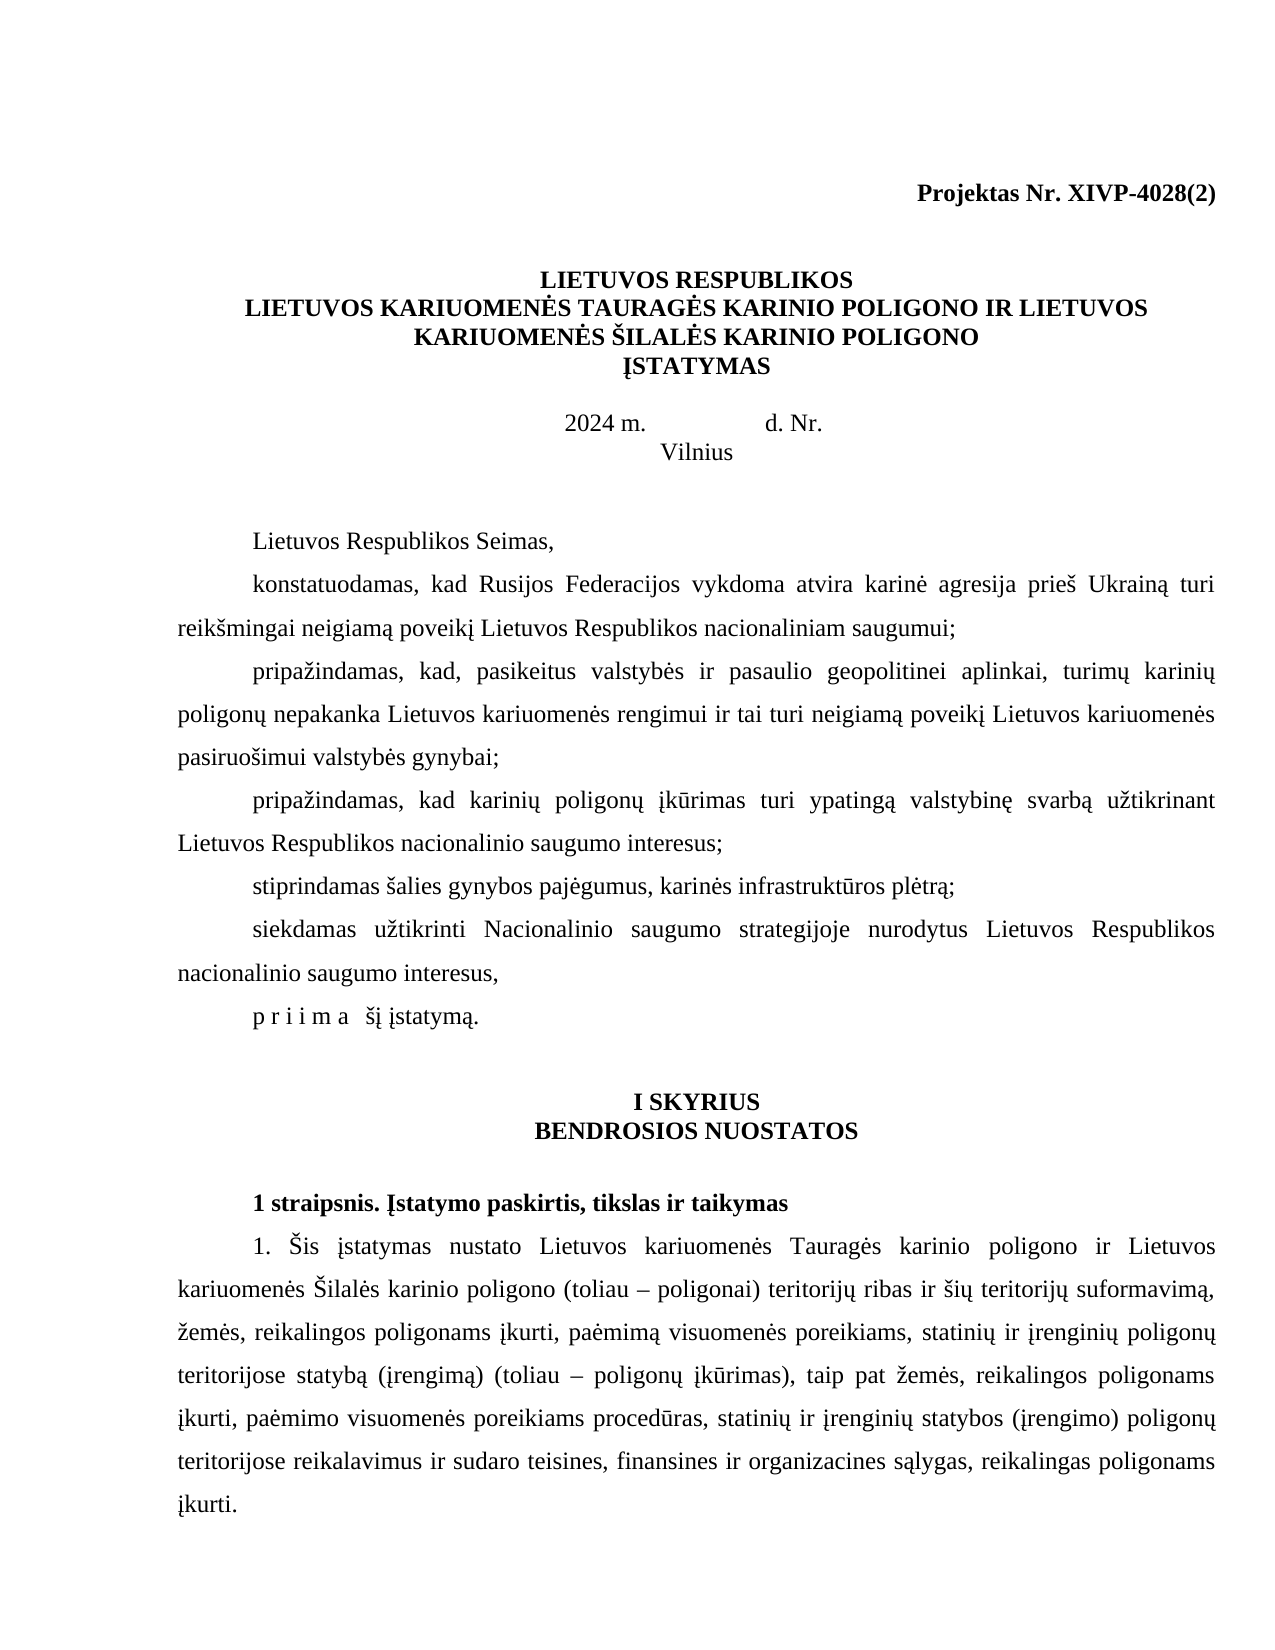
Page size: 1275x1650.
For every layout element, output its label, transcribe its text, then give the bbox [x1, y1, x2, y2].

text konstatuodamas, kad Rusijos Federacijos vykdoma atvira karinė agresija prieš Ukrainą turi reikšmingai neigiamą poveikį Lietuvos Respublikos nacionaliniam saugumui; [177, 569, 1216, 641]
text BENDROSIOS NUOSTATOS [177, 1116, 1216, 1144]
text 1. Šis įstatymas nustato Lietuvos kariuomenės Tauragės karinio poligono ir Lietuvos kariuomenės Šilalės karinio poligono (toliau – poligonai) teritorijų ribas ir šių teritorijų suformavimą, žemės, reikalingos poligonams įkurti, paėmimą visuomenės poreikiams, statinių ir įrenginių poligonų teritorijose statybą (įrengimą) (toliau – poligonų įkūrimas), taip pat žemės, reikalingos poligonams įkurti, paėmimo visuomenės poreikiams procedūras, statinių ir įrenginių statybos (įrengimo) poligonų teritorijose reikalavimus ir sudaro teisines, finansines ir organizacines sąlygas, reikalingas poligonams įkurti. [177, 1231, 1216, 1518]
text pripažindamas, kad karinių poligonų įkūrimas turi ypatingą valstybinę svarbą užtikrinant Lietuvos Respublikos nacionalinio saugumo interesus; [177, 785, 1216, 857]
text siekdamas užtikrinti Nacionalinio saugumo strategijoje nurodytus Lietuvos Respublikos nacionalinio saugumo interesus, [177, 914, 1216, 986]
text LIETUVOS RESPUBLIKOS [177, 265, 1216, 293]
text stiprindamas šalies gynybos pajėgumus, karinės infrastruktūros plėtrą; [177, 871, 1216, 900]
text pripažindamas, kad, pasikeitus valstybės ir pasaulio geopolitinei aplinkai, turimų karinių poligonų nepakanka Lietuvos kariuomenės rengimui ir tai turi neigiamą poveikį Lietuvos kariuomenės pasiruošimui valstybės gynybai; [177, 656, 1216, 771]
text I SKYRIUS [177, 1087, 1216, 1116]
text LIETUVOS KARIUOMENĖS Tauragės KARINIo POLIGONo ir LIETUVOS KARIUOMENĖS šilalės karinio poligono [177, 293, 1216, 351]
text Projektas Nr. XIVP-4028(2) [177, 178, 1216, 207]
text Lietuvos Respublikos Seimas, [177, 526, 1216, 555]
text priima šį įstatymą. [177, 1001, 1216, 1029]
text ĮSTATYMAS [177, 351, 1216, 380]
text Vilnius [177, 437, 1216, 466]
text 2024 m. d. Nr. [177, 408, 1216, 437]
text 1 straipsnis. Įstatymo paskirtis, tikslas ir taikymas [177, 1188, 1216, 1216]
